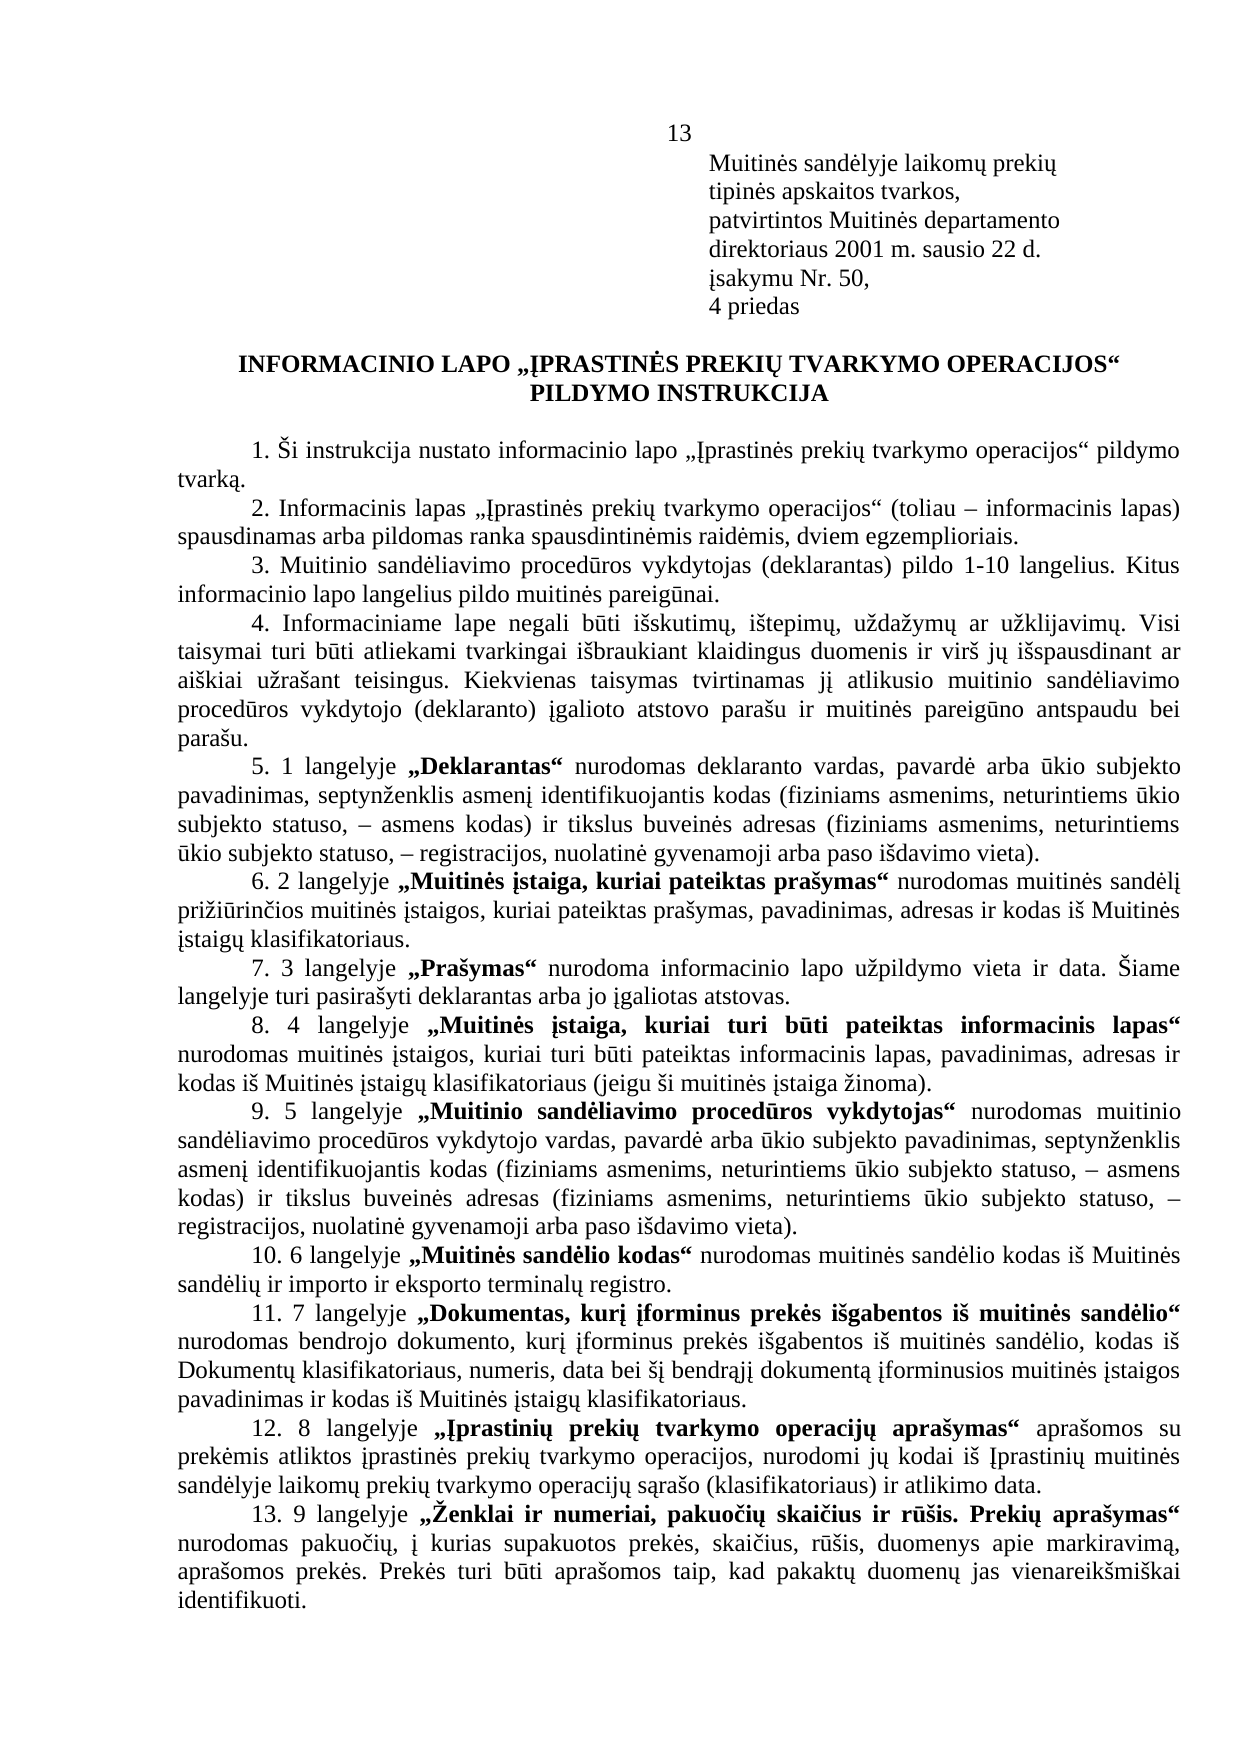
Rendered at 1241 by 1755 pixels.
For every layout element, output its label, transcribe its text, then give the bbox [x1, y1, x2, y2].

text 3. Muitinio sandėliavimo procedūros vykdytojas (deklarantas) pildo 1-10 langelius. Kitus informacinio lapo langelius pildo muitinės pareigūnai. [177, 550, 1181, 608]
text 5. 1 langelyje „Deklarantas“ nurodomas deklaranto vardas, pavardė arba ūkio subjekto pavadinimas, septynženklis asmenį identifikuojantis kodas (fiziniams asmenims, neturintiems ūkio subjekto statuso, – asmens kodas) ir tikslus buveinės adresas (fiziniams asmenims, neturintiems ūkio subjekto statuso, – registracijos, nuolatinė gyvenamoji arba paso išdavimo vieta). [177, 751, 1181, 866]
text 2. Informacinis lapas „Įprastinės prekių tvarkymo operacijos“ (toliau – informacinis lapas) spausdinamas arba pildomas ranka spausdintinėmis raidėmis, dviem egzemplioriais. [177, 493, 1181, 550]
text 1. Ši instrukcija nustato informacinio lapo „Įprastinės prekių tvarkymo operacijos“ pildymo tvarką. [177, 435, 1181, 493]
text 6. 2 langelyje „Muitinės įstaiga, kuriai pateiktas prašymas“ nurodomas muitinės sandėlį prižiūrinčios muitinės įstaigos, kuriai pateiktas prašymas, pavadinimas, adresas ir kodas iš Muitinės įstaigų klasifikatoriaus. [177, 866, 1181, 953]
text 9. 5 langelyje „Muitinio sandėliavimo procedūros vykdytojas“ nurodomas muitinio sandėliavimo procedūros vykdytojo vardas, pavardė arba ūkio subjekto pavadinimas, septynženklis asmenį identifikuojantis kodas (fiziniams asmenims, neturintiems ūkio subjekto statuso, – asmens kodas) ir tikslus buveinės adresas (fiziniams asmenims, neturintiems ūkio subjekto statuso, – registracijos, nuolatinė gyvenamoji arba paso išdavimo vieta). [177, 1096, 1181, 1240]
text 10. 6 langelyje „Muitinės sandėlio kodas“ nurodomas muitinės sandėlio kodas iš Muitinės sandėlių ir importo ir eksporto terminalų registro. [177, 1240, 1181, 1298]
text įsakymu Nr. 50, [177, 263, 1181, 291]
text Muitinės sandėlyje laikomų prekių [709, 148, 1181, 176]
text 4 priedas [177, 291, 1181, 320]
text 11. 7 langelyje „Dokumentas, kurį įforminus prekės išgabentos iš muitinės sandėlio“ nurodomas bendrojo dokumento, kurį įforminus prekės išgabentos iš muitinės sandėlio, kodas iš Dokumentų klasifikatoriaus, numeris, data bei šį bendrąjį dokumentą įforminusios muitinės įstaigos pavadinimas ir kodas iš Muitinės įstaigų klasifikatoriaus. [177, 1298, 1181, 1413]
text 8. 4 langelyje „Muitinės įstaiga, kuriai turi būti pateiktas informacinis lapas“ nurodomas muitinės įstaigos, kuriai turi būti pateiktas informacinis lapas, pavadinimas, adresas ir kodas iš Muitinės įstaigų klasifikatoriaus (jeigu ši muitinės įstaiga žinoma). [177, 1010, 1181, 1096]
text 12. 8 langelyje „Įprastinių prekių tvarkymo operacijų aprašymas“ aprašomos su prekėmis atliktos įprastinės prekių tvarkymo operacijos, nurodomi jų kodai iš Įprastinių muitinės sandėlyje laikomų prekių tvarkymo operacijų sąrašo (klasifikatoriaus) ir atlikimo data. [177, 1413, 1181, 1499]
text patvirtintos Muitinės departamento [177, 205, 1181, 234]
text direktoriaus 2001 m. sausio 22 d. [177, 234, 1181, 263]
text 13. 9 langelyje „Ženklai ir numeriai, pakuočių skaičius ir rūšis. Prekių aprašymas“ nurodomas pakuočių, į kurias supakuotos prekės, skaičius, rūšis, duomenys apie markiravimą, aprašomos prekės. Prekės turi būti aprašomos taip, kad pakaktų duomenų jas vienareikšmiškai identifikuoti. [177, 1499, 1181, 1614]
text tipinės apskaitos tvarkos, [177, 176, 1181, 205]
text INFORMACINIO LAPO „ĮPRASTINĖS PREKIŲ TVARKYMO OPERACIJOS“ PILDYMO INSTRUKCIJA [177, 349, 1181, 406]
text 7. 3 langelyje „Prašymas“ nurodoma informacinio lapo užpildymo vieta ir data. Šiame langelyje turi pasirašyti deklarantas arba jo įgaliotas atstovas. [177, 953, 1181, 1010]
text 4. Informaciniame lape negali būti išskutimų, ištepimų, uždažymų ar užklijavimų. Visi taisymai turi būti atliekami tvarkingai išbraukiant klaidingus duomenis ir virš jų išspausdinant ar aiškiai užrašant teisingus. Kiekvienas taisymas tvirtinamas jį atlikusio muitinio sandėliavimo procedūros vykdytojo (deklaranto) įgalioto atstovo parašu ir muitinės pareigūno antspaudu bei parašu. [177, 608, 1181, 751]
